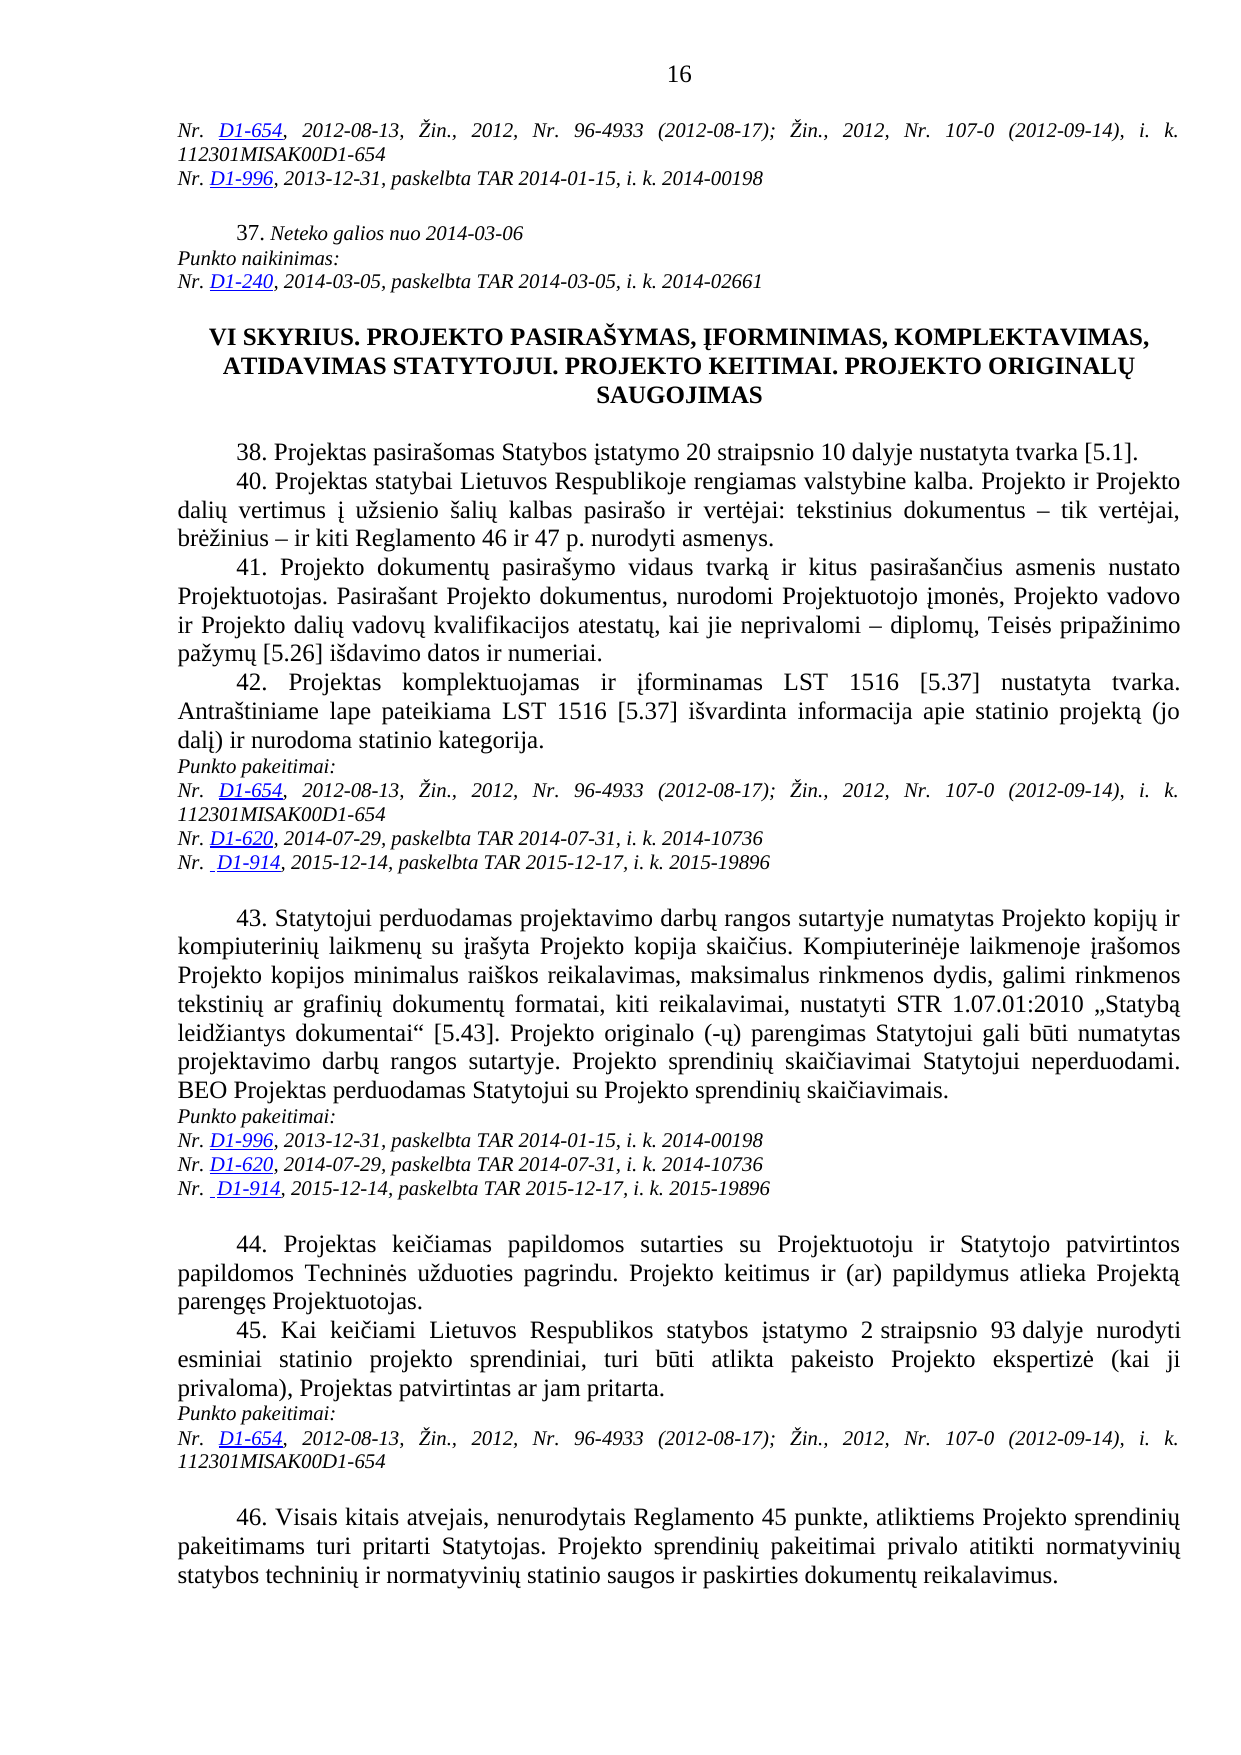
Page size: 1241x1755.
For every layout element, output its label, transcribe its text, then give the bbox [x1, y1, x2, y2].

text 43. Statytojui perduodamas projektavimo darbų rangos sutartyje numatytas Projekto kopijų ir kompiuterinių laikmenų su įrašyta Projekto kopija skaičius. Kompiuterinėje laikmenoje įrašomos Projekto kopijos minimalus raiškos reikalavimas, maksimalus rinkmenos dydis, galimi rinkmenos tekstinių ar grafinių dokumentų formatai, kiti reikalavimai, nustatyti STR 1.07.01:2010 „Statybą leidžiantys dokumentai“ [5.43]. Projekto originalo (-ų) parengimas Statytojui gali būti numatytas projektavimo darbų rangos sutartyje. Projekto sprendinių skaičiavimai Statytojui neperduodami. BEO Projektas perduodamas Statytojui su Projekto sprendinių skaičiavimais. [177, 903, 1181, 1104]
text Nr. D1-654, 2012-08-13, Žin., 2012, Nr. 96-4933 (2012-08-17); Žin., 2012, Nr. 107-0 (2012-09-14), i. k. 112301MISAK00D1-654 [177, 778, 1181, 826]
text Nr. D1-914, 2015-12-14, paskelbta TAR 2015-12-17, i. k. 2015-19896 [177, 850, 1181, 874]
text Nr. D1-654, 2012-08-13, Žin., 2012, Nr. 96-4933 (2012-08-17); Žin., 2012, Nr. 107-0 (2012-09-14), i. k. 112301MISAK00D1-654 [177, 118, 1181, 166]
text Nr. D1-654, 2012-08-13, Žin., 2012, Nr. 96-4933 (2012-08-17); Žin., 2012, Nr. 107-0 (2012-09-14), i. k. 112301MISAK00D1-654 [177, 1425, 1181, 1473]
text 40. Projektas statybai Lietuvos Respublikoje rengiamas valstybine kalba. Projekto ir Projekto dalių vertimus į užsienio šalių kalbas pasirašo ir vertėjai: tekstinius dokumentus – tik vertėjai, brėžinius – ir kiti Reglamento 46 ir 47 p. nurodyti asmenys. [177, 466, 1181, 552]
text 38. Projektas pasirašomas Statybos įstatymo 20 straipsnio 10 dalyje nustatyta tvarka [5.1]. [177, 437, 1181, 466]
text 44. Projektas keičiamas papildomos sutarties su Projektuotoju ir Statytojo patvirtintos papildomos Techninės užduoties pagrindu. Projekto keitimus ir (ar) papildymus atlieka Projektą parengęs Projektuotojas. [177, 1229, 1181, 1315]
text Nr. D1-620, 2014-07-29, paskelbta TAR 2014-07-31, i. k. 2014-10736 [177, 826, 1181, 850]
text Punkto pakeitimai: [177, 1104, 1181, 1128]
text Nr. D1-240, 2014-03-05, paskelbta TAR 2014-03-05, i. k. 2014-02661 [177, 269, 1181, 293]
text VI SKYRIUS. PROJEKTO PASIRAŠYMAS, ĮFORMINIMAS, KOMPLEKTAVIMAS, ATIDAVIMAS STATYTOJUI. PROJEKTO KEITIMAI. PROJEKTO ORIGINALŲ SAUGOJIMAS [177, 322, 1181, 408]
text 42. Projektas komplektuojamas ir įforminamas LST 1516 [5.37] nustatyta tvarka. Antraštiniame lape pateikiama LST 1516 [5.37] išvardinta informacija apie statinio projektą (jo dalį) ir nurodoma statinio kategorija. [177, 667, 1181, 753]
text Punkto pakeitimai: [177, 1401, 1181, 1425]
text Nr. D1-996, 2013-12-31, paskelbta TAR 2014-01-15, i. k. 2014-00198 [177, 166, 1181, 190]
text 37. Neteko galios nuo 2014-03-06 [177, 219, 1181, 245]
text Nr. D1-914, 2015-12-14, paskelbta TAR 2015-12-17, i. k. 2015-19896 [177, 1176, 1181, 1200]
text Nr. D1-996, 2013-12-31, paskelbta TAR 2014-01-15, i. k. 2014-00198 [177, 1128, 1181, 1152]
text Punkto naikinimas: [177, 245, 1181, 269]
text Punkto pakeitimai: [177, 753, 1181, 778]
text 41. Projekto dokumentų pasirašymo vidaus tvarką ir kitus pasirašančius asmenis nustato Projektuotojas. Pasirašant Projekto dokumentus, nurodomi Projektuotojo įmonės, Projekto vadovo ir Projekto dalių vadovų kvalifikacijos atestatų, kai jie neprivalomi – diplomų, Teisės pripažinimo pažymų [5.26] išdavimo datos ir numeriai. [177, 552, 1181, 667]
text 45. Kai keičiami Lietuvos Respublikos statybos įstatymo 2 straipsnio 93 dalyje nurodyti esminiai statinio projekto sprendiniai, turi būti atlikta pakeisto Projekto ekspertizė (kai ji privaloma), Projektas patvirtintas ar jam pritarta. [177, 1315, 1181, 1401]
text Nr. D1-620, 2014-07-29, paskelbta TAR 2014-07-31, i. k. 2014-10736 [177, 1152, 1181, 1176]
text 46. Visais kitais atvejais, nenurodytais Reglamento 45 punkte, atliktiems Projekto sprendinių pakeitimams turi pritarti Statytojas. Projekto sprendinių pakeitimai privalo atitikti normatyvinių statybos techninių ir normatyvinių statinio saugos ir paskirties dokumentų reikalavimus. [177, 1502, 1181, 1588]
